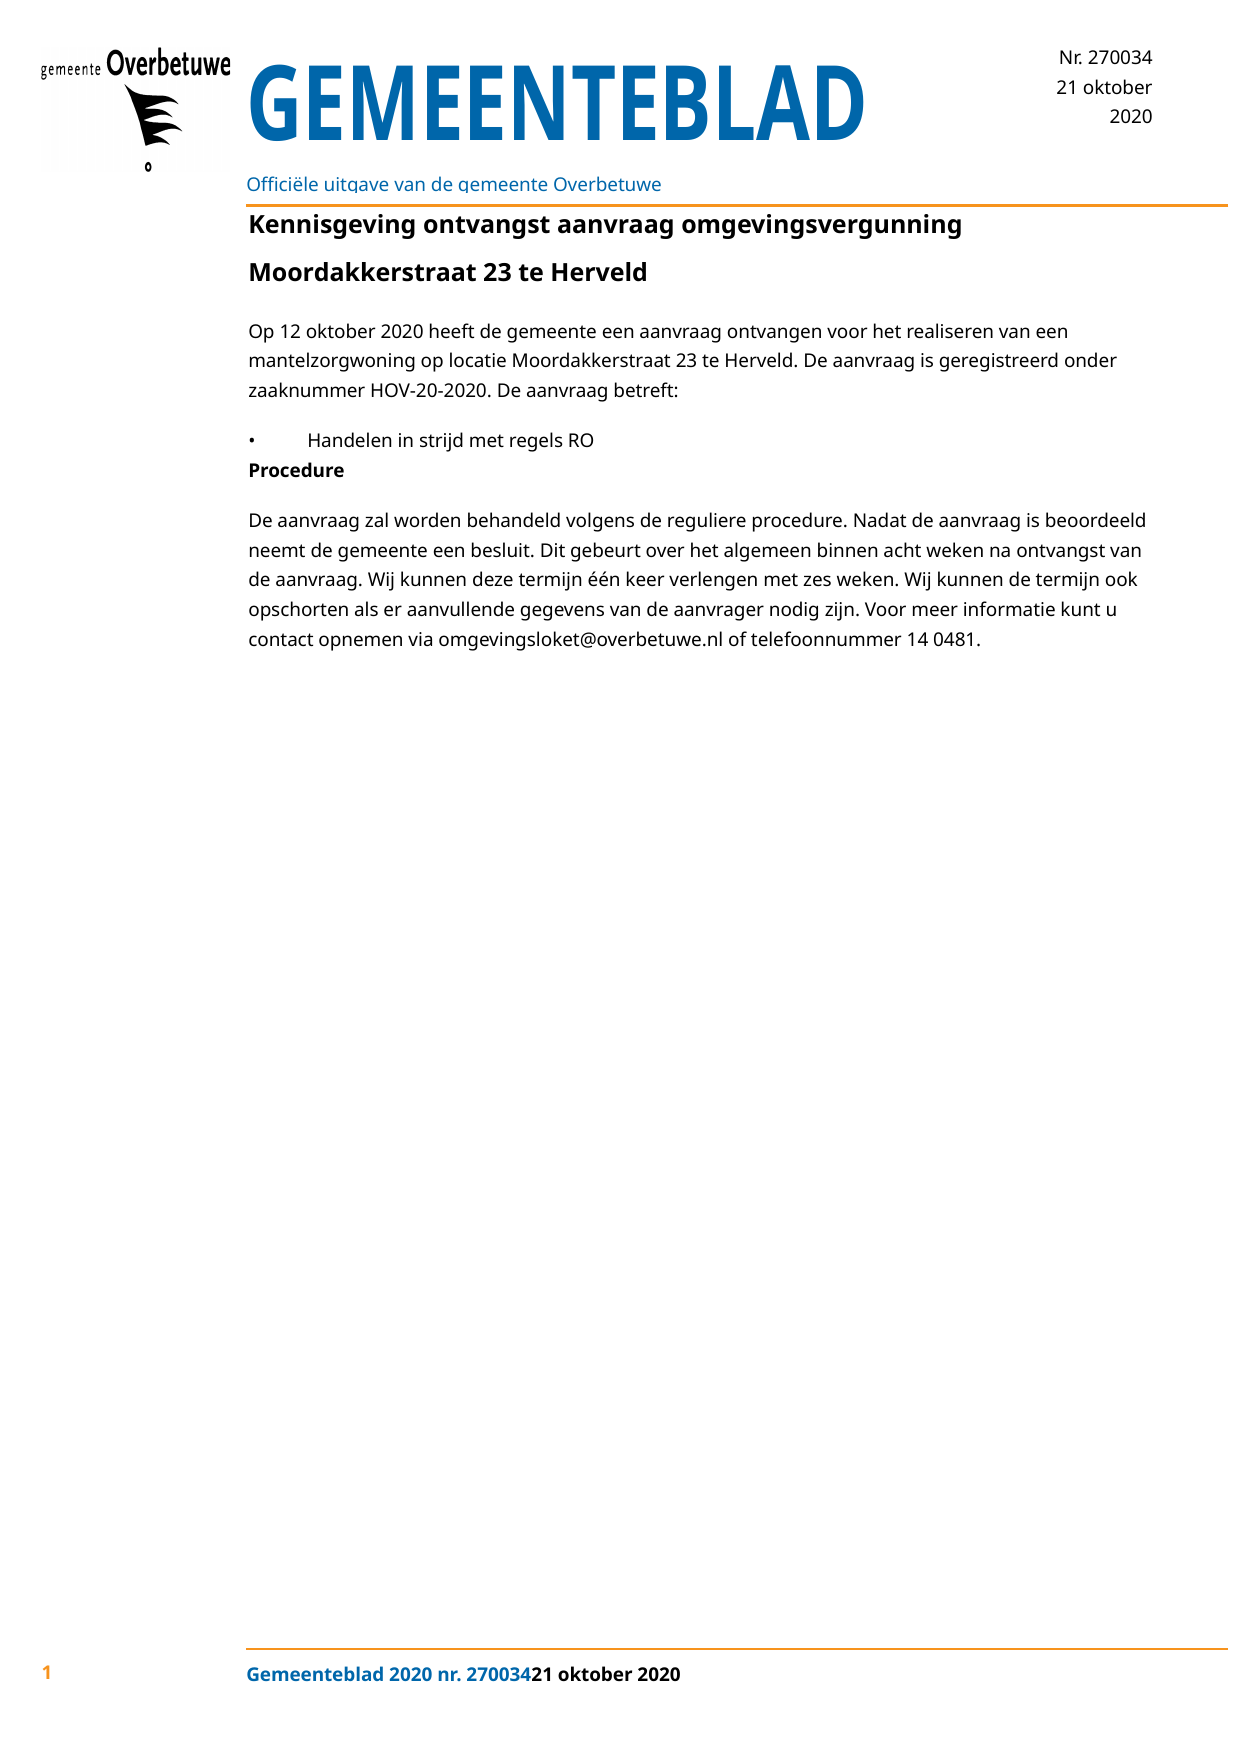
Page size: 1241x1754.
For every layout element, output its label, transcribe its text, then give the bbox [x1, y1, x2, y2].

text Procedure [248, 457, 1152, 483]
text Kennisgeving ontvangst aanvraag omgevingsvergunning Moordakkerstraat 23 te Herveld [248, 207, 1152, 288]
text De aanvraag zal worden behandeld volgens de reguliere procedure. Nadat de aanvraag is beoordeeld neemt de gemeente een besluit. Dit gebeurt over het algemeen binnen acht weken na ontvangst van de aanvraag. Wij kunnen deze termijn één keer verlengen met zes weken. Wij kunnen de termijn ook opschorten als er aanvullende gegevens van de aanvrager nodig zijn. Voor meer informatie kunt u contact opnemen via omgevingsloket@overbetuwe.nl of telefoonnummer 14 0481. [248, 507, 1152, 652]
text Op 12 oktober 2020 heeft de gemeente een aanvraag ontvangen voor het realiseren van een mantelzorgwoning op locatie Moordakkerstraat 23 te Herveld. De aanvraag is geregistreerd onder zaaknummer HOV-20-2020. De aanvraag betreft: [248, 318, 1152, 403]
list Handelen in strijd met regels RO [248, 427, 1152, 453]
picture [41, 47, 231, 172]
